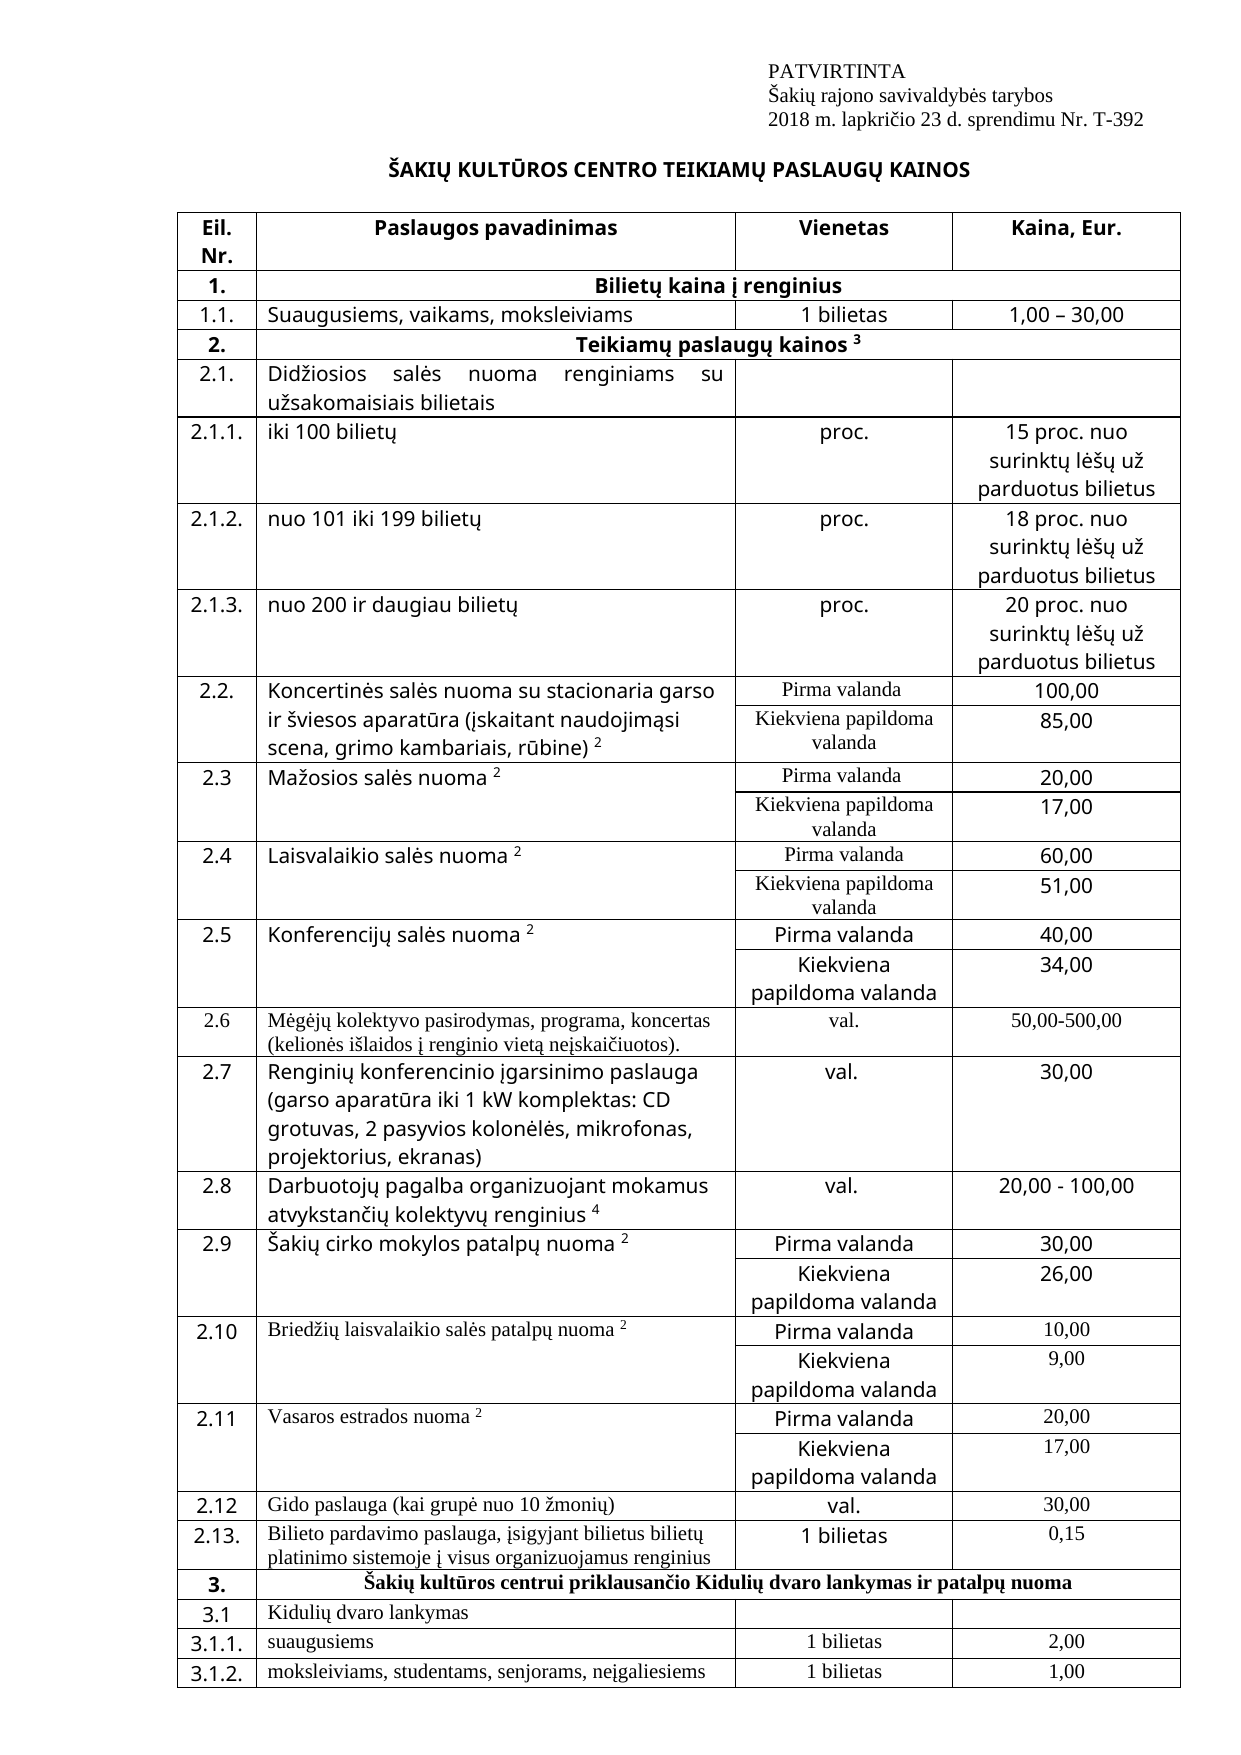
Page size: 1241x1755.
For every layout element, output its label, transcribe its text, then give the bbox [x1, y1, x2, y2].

table_cell 34,00 [953, 950, 1180, 1007]
table_cell 10,00 [953, 1317, 1180, 1345]
table_cell 1,00 – 30,00 [953, 301, 1180, 329]
table_cell 2.12 [178, 1492, 256, 1520]
table_cell 30,00 [953, 1057, 1180, 1171]
table_cell val. [736, 1492, 952, 1520]
table_cell Pirma valanda [736, 842, 952, 870]
table_cell 2.5 [178, 920, 256, 1007]
table_cell 17,00 [953, 793, 1180, 841]
table_cell 1.1. [178, 301, 256, 329]
table_cell 2.10 [178, 1317, 256, 1403]
table_cell val. [736, 1057, 952, 1171]
table_cell 1. [178, 271, 256, 299]
table_cell Mažosios salės nuoma 2 [257, 763, 735, 841]
table_cell Šakių cirko mokylos patalpų nuoma 2 [257, 1230, 735, 1316]
table_cell Mėgėjų kolektyvo pasirodymas, programa, koncertas (kelionės išlaidos į renginio vietą neįskaičiuotos). [257, 1008, 735, 1056]
table_cell 2,00 [953, 1629, 1180, 1658]
table_header Paslaugos pavadinimas [257, 213, 735, 270]
table_cell 0,15 [953, 1521, 1180, 1569]
table_cell Kiekviena papildoma valanda [736, 1259, 952, 1316]
table_cell 3.1.1. [178, 1629, 256, 1658]
table_cell 100,00 [953, 677, 1180, 705]
table_cell 1 bilietas [736, 1521, 952, 1569]
table_cell 51,00 [953, 871, 1180, 919]
table_cell Laisvalaikio salės nuoma 2 [257, 842, 735, 919]
table_cell Šakių kultūros centrui priklausančio Kidulių dvaro lankymas ir patalpų nuoma [257, 1570, 1180, 1599]
table_cell Darbuotojų pagalba organizuojant mokamus atvykstančių kolektyvų renginius 4 [257, 1172, 735, 1228]
table_cell 20,00 - 100,00 [953, 1172, 1180, 1228]
table_cell 18 proc. nuo surinktų lėšų už parduotus bilietus [953, 504, 1180, 589]
table_cell 2.4 [178, 842, 256, 919]
table_cell [736, 1600, 952, 1628]
table_cell Bilieto pardavimo paslauga, įsigyjant bilietus bilietų platinimo sistemoje į visus organizuojamus renginius [257, 1521, 735, 1569]
table_cell iki 100 bilietų [257, 418, 735, 503]
table_cell Kiekviena papildoma valanda [736, 871, 952, 919]
table_cell 2.7 [178, 1057, 256, 1171]
table_cell 3. [178, 1570, 256, 1599]
table_cell proc. [736, 590, 952, 676]
table_cell 2.11 [178, 1404, 256, 1491]
table_cell Koncertinės salės nuoma su stacionaria garso ir šviesos aparatūra (įskaitant naudojimąsi scena, grimo kambariais, rūbine) 2 [257, 677, 735, 762]
table_cell Didžiosios salės nuoma renginiams su užsakomaisiais bilietais [257, 360, 735, 416]
table_cell Pirma valanda [736, 1404, 952, 1433]
table_cell Suaugusiems, vaikams, moksleiviams [257, 301, 735, 329]
table_cell Teikiamų paslaugų kainos 3 [257, 330, 1180, 358]
table_header Kaina, Eur. [953, 213, 1180, 270]
table_cell 9,00 [953, 1346, 1180, 1403]
table_cell 2.1.3. [178, 590, 256, 676]
table_header Eil. Nr. [178, 213, 256, 270]
table_cell 1,00 [953, 1659, 1180, 1687]
table_cell 60,00 [953, 842, 1180, 870]
table_cell [953, 1600, 1180, 1628]
table_cell proc. [736, 418, 952, 503]
table_cell 20,00 [953, 1404, 1180, 1433]
table_cell 2.8 [178, 1172, 256, 1228]
table_cell 17,00 [953, 1434, 1180, 1491]
table_cell Pirma valanda [736, 677, 952, 705]
text PATVIRTINTA [768, 59, 1181, 83]
table_cell 3.1 [178, 1600, 256, 1628]
table_cell moksleiviams, studentams, senjorams, neįgaliesiems [257, 1659, 735, 1687]
table_cell 15 proc. nuo surinktų lėšų už parduotus bilietus [953, 418, 1180, 503]
table_cell 2. [178, 330, 256, 358]
table_cell 2.2. [178, 677, 256, 762]
table_cell 1 bilietas [736, 301, 952, 329]
table_cell 2.3 [178, 763, 256, 841]
text Šakių rajono savivaldybės tarybos [768, 83, 1181, 107]
table_cell Kiekviena papildoma valanda [736, 1346, 952, 1403]
table_cell Kiekviena papildoma valanda [736, 706, 952, 762]
table_cell Kiekviena papildoma valanda [736, 793, 952, 841]
table_cell Gido paslauga (kai grupė nuo 10 žmonių) [257, 1492, 735, 1520]
table_cell 2.6 [178, 1008, 256, 1056]
table_cell 40,00 [953, 920, 1180, 949]
table_cell proc. [736, 504, 952, 589]
table_cell Pirma valanda [736, 1230, 952, 1258]
table_cell Pirma valanda [736, 920, 952, 949]
table_cell 2.1.1. [178, 418, 256, 503]
table_cell 30,00 [953, 1230, 1180, 1258]
table_cell suaugusiems [257, 1629, 735, 1658]
table_cell 20 proc. nuo surinktų lėšų už parduotus bilietus [953, 590, 1180, 676]
table_cell Bilietų kaina į renginius [257, 271, 1180, 299]
table_cell 85,00 [953, 706, 1180, 762]
table_cell 50,00-500,00 [953, 1008, 1180, 1056]
table_cell 1 bilietas [736, 1659, 952, 1687]
table_cell Vasaros estrados nuoma 2 [257, 1404, 735, 1491]
table_cell 3.1.2. [178, 1659, 256, 1687]
table_cell Briedžių laisvalaikio salės patalpų nuoma 2 [257, 1317, 735, 1403]
table_cell val. [736, 1008, 952, 1056]
table_cell 2.1. [178, 360, 256, 416]
table_cell 2.13. [178, 1521, 256, 1569]
table_cell 2.1.2. [178, 504, 256, 589]
table_cell 20,00 [953, 763, 1180, 791]
table_cell 2.9 [178, 1230, 256, 1316]
table_cell val. [736, 1172, 952, 1228]
table_cell 30,00 [953, 1492, 1180, 1520]
table_cell Kiekviena papildoma valanda [736, 1434, 952, 1491]
table_cell Kiekviena papildoma valanda [736, 950, 952, 1007]
table_cell Kidulių dvaro lankymas [257, 1600, 735, 1628]
table_cell Pirma valanda [736, 763, 952, 791]
table_cell Pirma valanda [736, 1317, 952, 1345]
table_cell nuo 200 ir daugiau bilietų [257, 590, 735, 676]
table_cell 1 bilietas [736, 1629, 952, 1658]
table_cell [736, 360, 952, 416]
table_cell Konferencijų salės nuoma 2 [257, 920, 735, 1007]
text 2018 m. lapkričio 23 d. sprendimu Nr. T-392 [768, 107, 1181, 131]
table_cell nuo 101 iki 199 bilietų [257, 504, 735, 589]
table_cell [953, 360, 1180, 416]
table_cell Renginių konferencinio įgarsinimo paslauga (garso aparatūra iki 1 kW komplektas: CD grotuvas, 2 pasyvios kolonėlės, mikrofonas, projektorius, ekranas) [257, 1057, 735, 1171]
text Šakių kultūros centro teikiamų paslaugų kainos [177, 155, 1181, 184]
table_cell 26,00 [953, 1259, 1180, 1316]
table_header Vienetas [736, 213, 952, 270]
